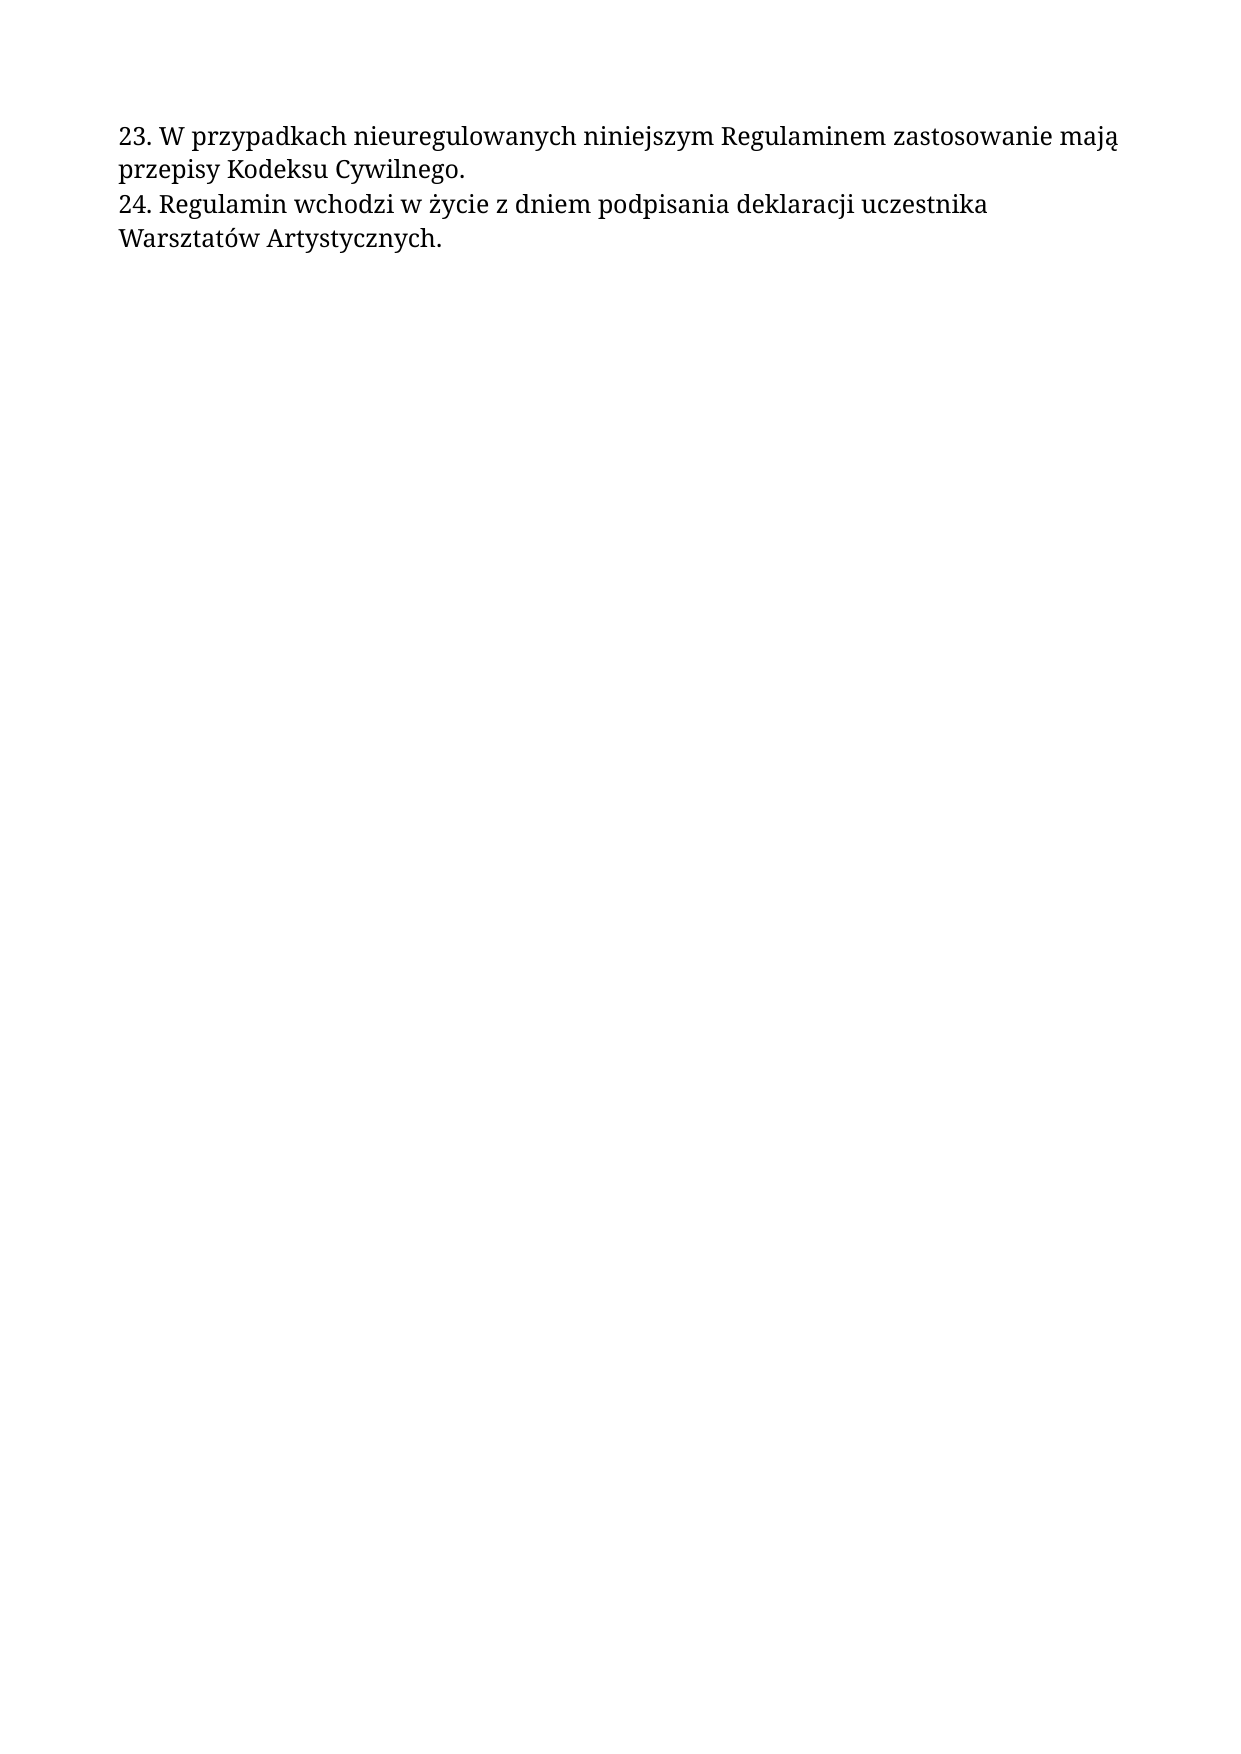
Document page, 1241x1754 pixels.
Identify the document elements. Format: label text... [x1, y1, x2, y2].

text 23. W przypadkach nieuregulowanych niniejszym Regulaminem zastosowanie mają przepisy Kodeksu Cywilnego. [118, 118, 1122, 186]
text 24. Regulamin wchodzi w życie z dniem podpisania deklaracji uczestnika Warsztatów Artystycznych. [118, 186, 1122, 254]
